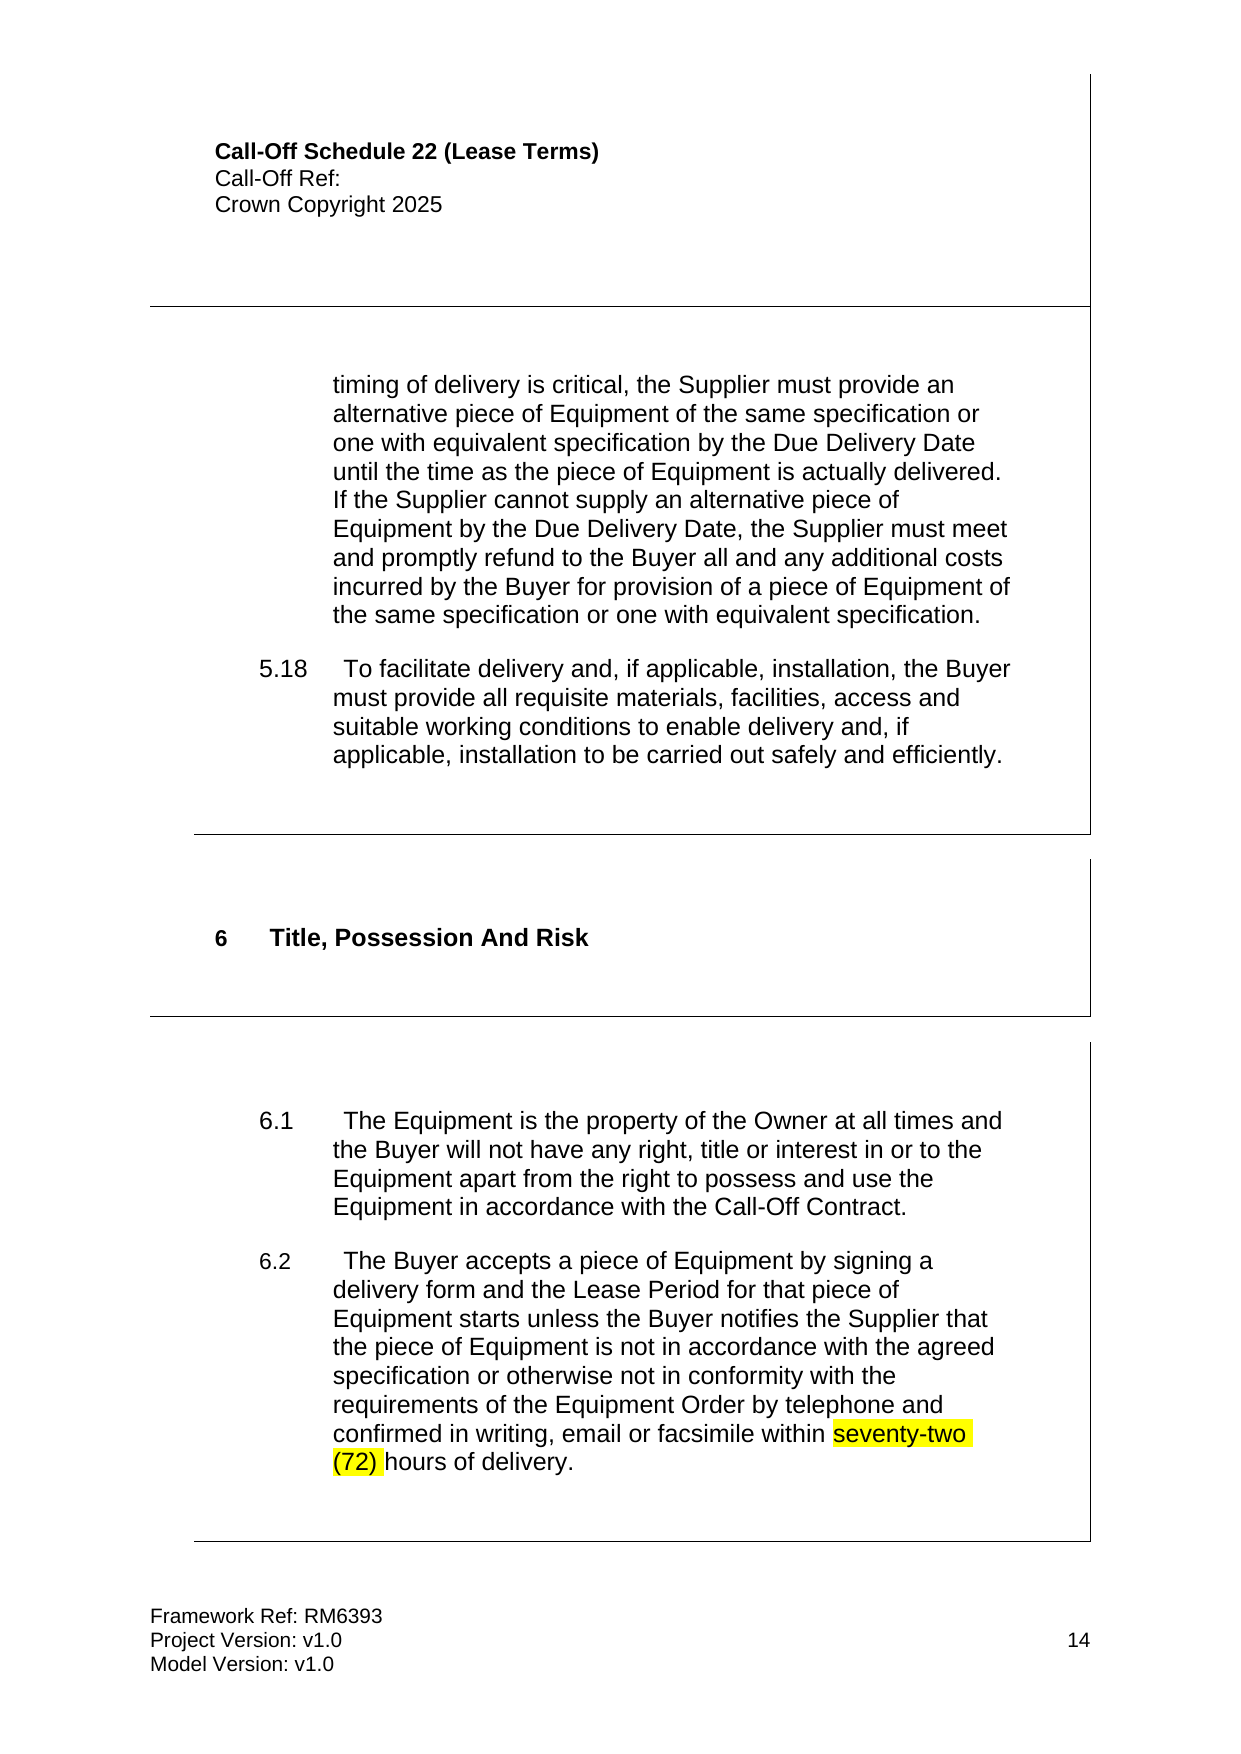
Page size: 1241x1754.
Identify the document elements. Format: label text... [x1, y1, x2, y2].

subtitle Title, Possession And Risk [150, 859, 1090, 1016]
subtitle If the Supplier becomes aware that a piece of Equipment cannot be delivered by the agreed Due Delivery Date or if a piece of Equipment is not actually delivered by its Due Delivery Date, the Supplier shall inform the Buyer of the revised delivery date. Where the Buyer has indicated that the timing of delivery is critical, the Supplier must provide an alternative piece of Equipment of the same specification or one with equivalent specification by the Due Delivery Date until the time as the piece of Equipment is actually delivered. If the Supplier cannot supply an alternative piece of Equipment by the Due Delivery Date, the Supplier must meet and promptly refund to the Buyer all and any additional costs incurred by the Buyer for provision of a piece of Equipment of the same specification or one with equivalent specification. [194, 306, 1090, 589]
subtitle The Equipment is the property of the Owner at all times and the Buyer will not have any right, title or interest in or to the Equipment apart from the right to possess and use the Equipment in accordance with the Call-Off Contract. [194, 1042, 1090, 1182]
subtitle The Buyer accepts a piece of Equipment by signing a delivery form and the Lease Period for that piece of Equipment starts unless the Buyer notifies the Supplier that the piece of Equipment is not in accordance with the agreed specification or otherwise not in conformity with the requirements of the Equipment Order by telephone and confirmed in writing, email or facsimile within seventy-two (72) hours of delivery. [194, 1182, 1091, 1541]
subtitle To facilitate delivery and, if applicable, installation, the Buyer must provide all requisite materials, facilities, access and suitable working conditions to enable delivery and, if applicable, installation to be carried out safely and efficiently. [194, 589, 1091, 834]
